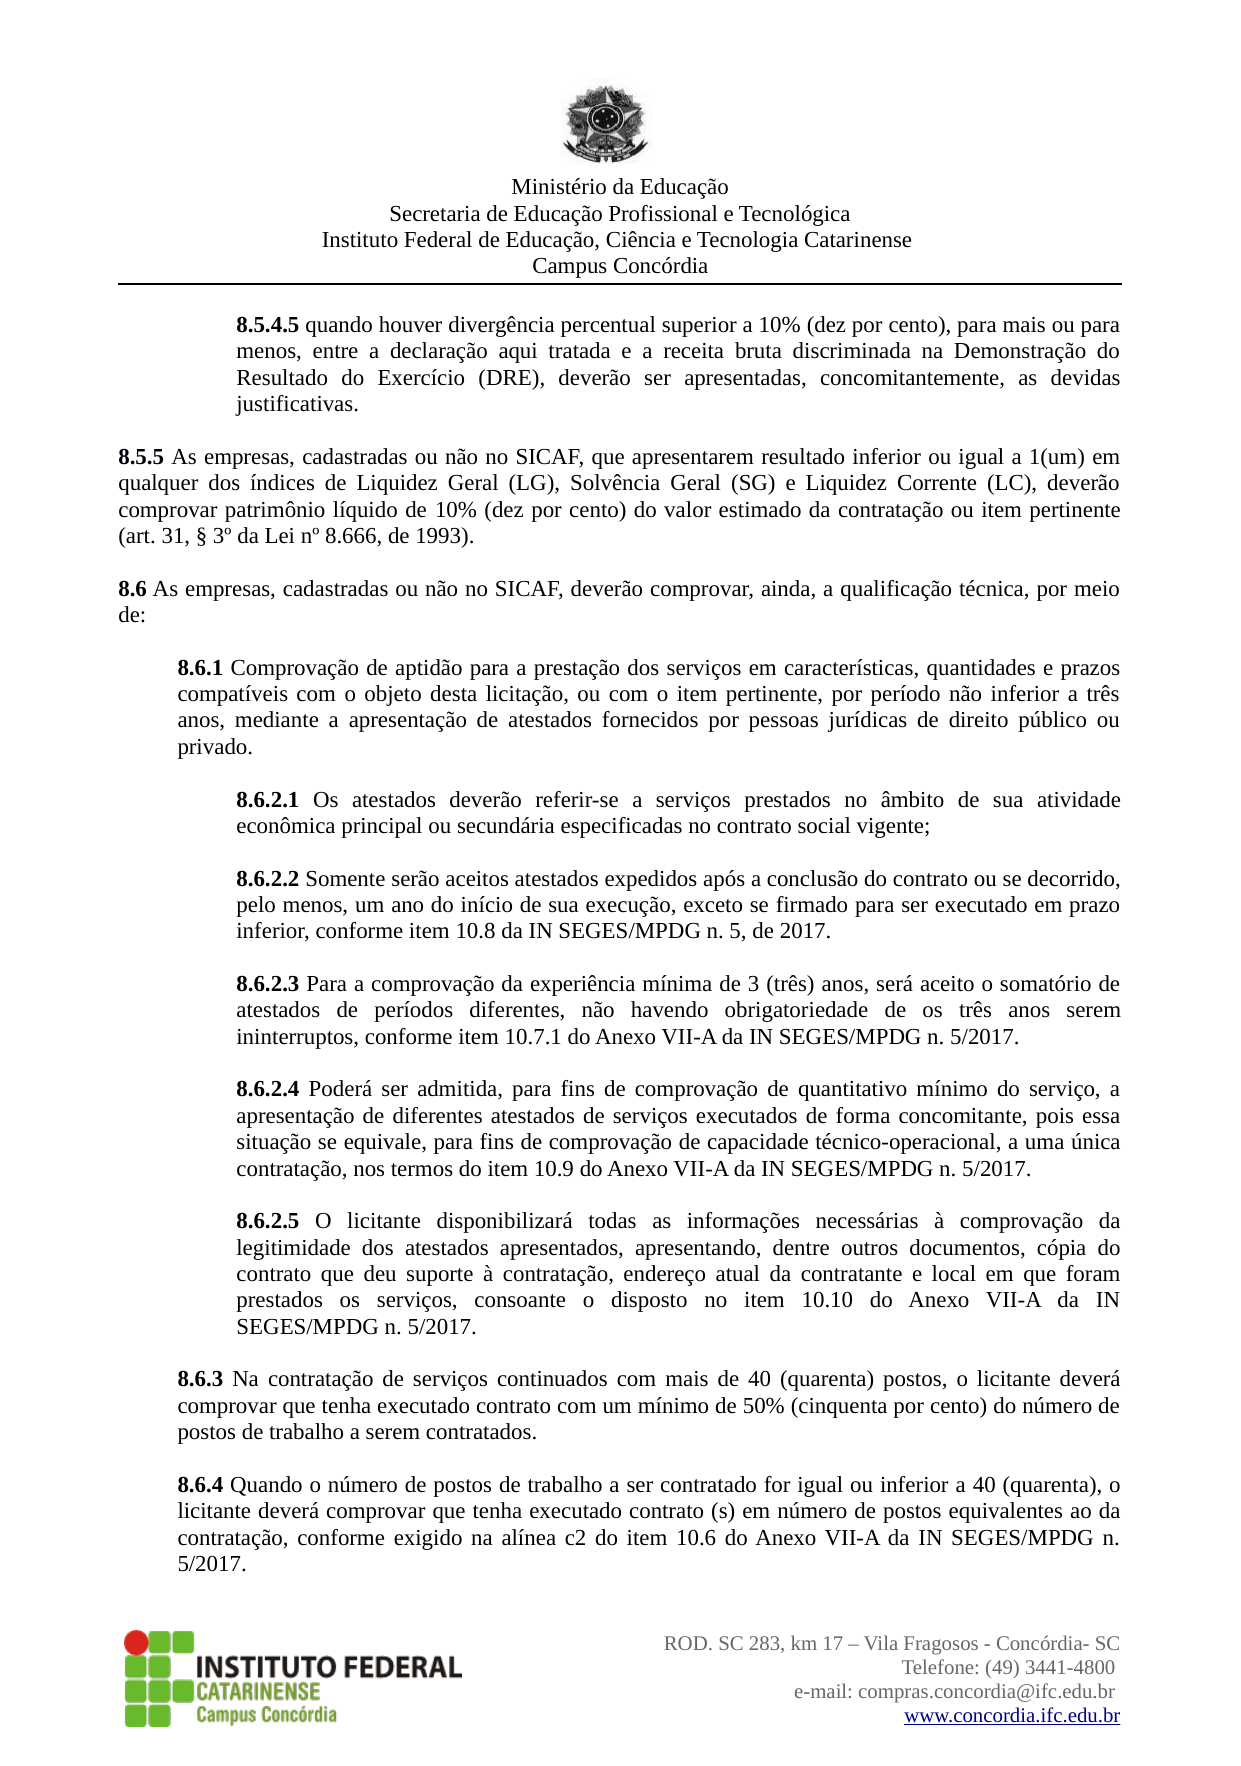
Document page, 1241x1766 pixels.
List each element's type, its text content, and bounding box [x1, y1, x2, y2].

text 8.6.3 Na contratação de serviços continuados com mais de 40 (quarenta) postos, o licitante deverá comprovar que tenha executado contrato com um mínimo de 50% (cinquenta por cento) do número de postos de trabalho a serem contratados. [177, 1365, 1122, 1444]
list 8.6.2.1 Os atestados deverão referir-se a serviços prestados no âmbito de sua atividade econômica principal ou secundária especificadas no contrato social vigente; [236, 786, 1122, 838]
text 8.6.2.3 Para a comprovação da experiência mínima de 3 (três) anos, será aceito o somatório de atestados de períodos diferentes, não havendo obrigatoriedade de os três anos serem ininterruptos, conforme item 10.7.1 do Anexo VII-A da IN SEGES/MPDG n. 5/2017. [236, 970, 1122, 1049]
text 8.6.2.2 Somente serão aceitos atestados expedidos após a conclusão do contrato ou se decorrido, pelo menos, um ano do início de sua execução, exceto se firmado para ser executado em prazo inferior, conforme item 10.8 da IN SEGES/MPDG n. 5, de 2017. [236, 865, 1122, 944]
text 8.6.2.5 O licitante disponibilizará todas as informações necessárias à comprovação da legitimidade dos atestados apresentados, apresentando, dentre outros documentos, cópia do contrato que deu suporte à contratação, endereço atual da contratante e local em que foram prestados os serviços, consoante o disposto no item 10.10 do Anexo VII-A da IN SEGES/MPDG n. 5/2017. [236, 1207, 1122, 1339]
text 8.6.1 Comprovação de aptidão para a prestação dos serviços em características, quantidades e prazos compatíveis com o objeto desta licitação, ou com o item pertinente, por período não inferior a três anos, mediante a apresentação de atestados fornecidos por pessoas jurídicas de direito público ou privado. [177, 654, 1122, 759]
text 8.6.4 Quando o número de postos de trabalho a ser contratado for igual ou inferior a 40 (quarenta), o licitante deverá comprovar que tenha executado contrato (s) em número de postos equivalentes ao da contratação, conforme exigido na alínea c2 do item 10.6 do Anexo VII-A da IN SEGES/MPDG n. 5/2017. [177, 1471, 1122, 1576]
text 8.6 As empresas, cadastradas ou não no SICAF, deverão comprovar, ainda, a qualificação técnica, por meio de: [118, 575, 1122, 627]
text 8.6.2.4 Poderá ser admitida, para fins de comprovação de quantitativo mínimo do serviço, a apresentação de diferentes atestados de serviços executados de forma concomitante, pois essa situação se equivale, para fins de comprovação de capacidade técnico-operacional, a uma única contratação, nos termos do item 10.9 do Anexo VII-A da IN SEGES/MPDG n. 5/2017. [236, 1076, 1122, 1181]
text 8.5.5 As empresas, cadastradas ou não no SICAF, que apresentarem resultado inferior ou igual a 1(um) em qualquer dos índices de Liquidez Geral (LG), Solvência Geral (SG) e Liquidez Corrente (LC), deverão comprovar patrimônio líquido de 10% (dez por cento) do valor estimado da contratação ou item pertinente (art. 31, § 3º da Lei nº 8.666, de 1993). [118, 443, 1122, 548]
text 8.5.4.5 quando houver divergência percentual superior a 10% (dez por cento), para mais ou para menos, entre a declaração aqui tratada e a receita bruta discriminada na Demonstração do Resultado do Exercício (DRE), deverão ser apresentadas, concomitantemente, as devidas justificativas. [236, 311, 1122, 417]
picture [124, 1630, 462, 1727]
